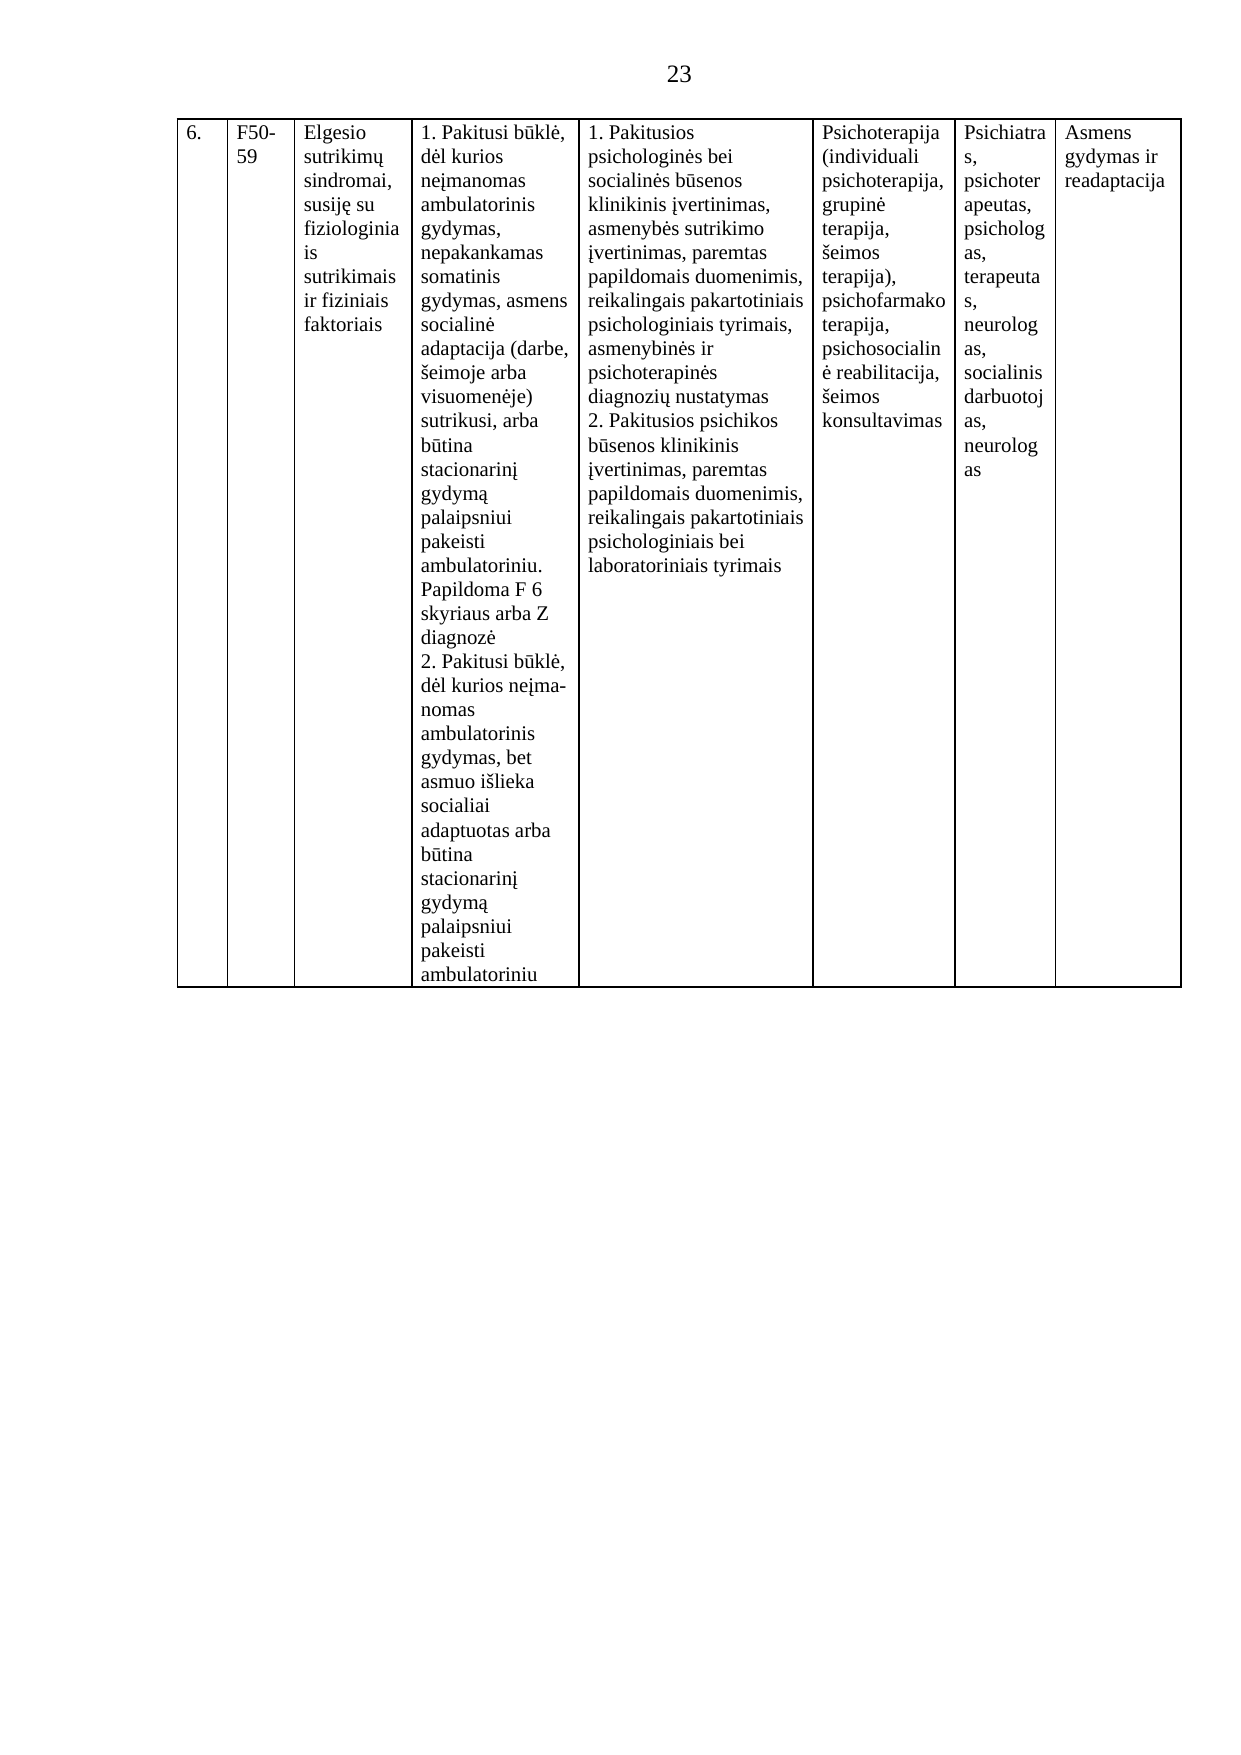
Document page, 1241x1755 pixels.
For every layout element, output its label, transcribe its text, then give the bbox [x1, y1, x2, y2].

table_cell Asmens gydymas ir readaptacija [1056, 120, 1180, 986]
table_cell Elgesio sutrikimų sindromai, susiję su fiziologiniais sutrikimais ir fiziniais faktoriais [295, 120, 411, 986]
table_cell 1. Pakitusios psichologinės bei socialinės būsenos klinikinis įvertinimas, asmenybės sutrikimo įvertinimas, paremtas papildomais duomenimis, reikalingais pakartotiniais psichologiniais tyrimais, asmenybinės ir psichoterapinės diagnozių nustatymas 2. Pakitusios psichikos būsenos klinikinis įvertinimas, paremtas papildomais duomenimis, reikalingais pakartotiniais psichologiniais bei laboratoriniais tyrimais [580, 120, 812, 986]
table_cell 6. [178, 120, 227, 986]
table_cell Psichiatras, psichoterapeutas, psichologas, terapeutas, neurologas, socialinis darbuotojas, neurologas [956, 120, 1055, 986]
table_cell 1. Pakitusi būklė, dėl kurios neįmanomas ambulatorinis gydymas, nepakankamas somatinis gydymas, asmens socialinė adaptacija (darbe, šeimoje arba visuomenėje) sutrikusi, arba būtina stacionarinį gydymą palaipsniui pakeisti ambulatoriniu. Papildoma F 6 skyriaus arba Z diagnozė 2. Pakitusi būklė, dėl kurios neįma-nomas ambulatorinis gydymas, bet asmuo išlieka socialiai adaptuotas arba būtina stacionarinį gydymą palaipsniui pakeisti ambulatoriniu [413, 120, 578, 986]
table_cell F50-59 [228, 120, 294, 986]
table_cell Psichoterapija (individuali psichoterapija, grupinė terapija, šeimos terapija), psichofarmakoterapija, psichosocialinė reabilitacija, šeimos konsultavimas [814, 120, 954, 986]
